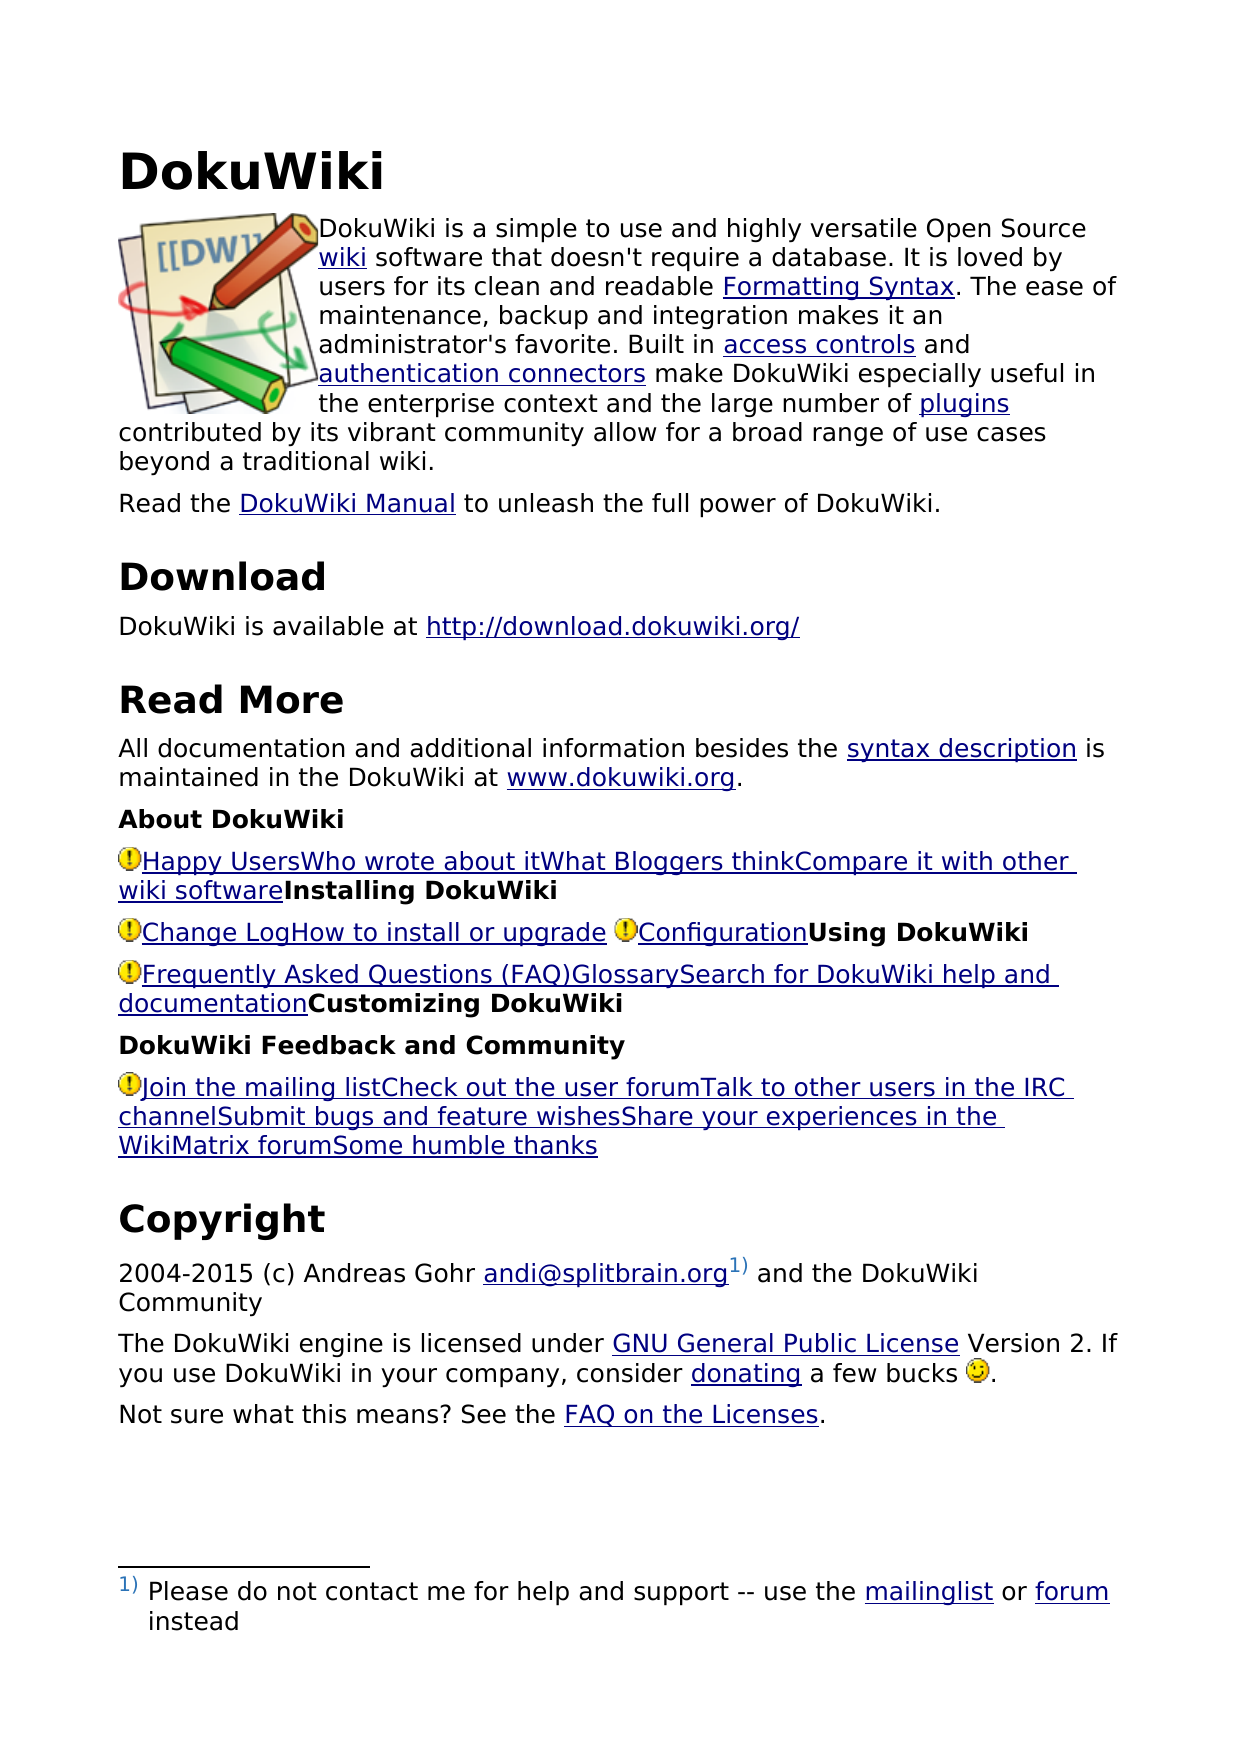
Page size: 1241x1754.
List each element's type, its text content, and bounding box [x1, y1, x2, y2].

text Not sure what this means? See the FAQ on the Licenses. [118, 1401, 1122, 1430]
subtitle Copyright [118, 1198, 1122, 1241]
subtitle DokuWiki [118, 143, 1122, 201]
picture [966, 1358, 990, 1383]
text Join the mailing listCheck out the user forumTalk to other users in the IRC channelSubmit bugs and feature wishesShare your experiences in the WikiMatrix forumSome humble thanks [118, 1073, 1122, 1160]
subtitle Download [118, 556, 1122, 599]
text Please do not contact me for help and support -- use the mailinglist or forum instead [118, 1573, 1122, 1636]
text Change LogHow to install or upgrade ConfigurationUsing DokuWiki [118, 918, 1122, 947]
picture [614, 918, 638, 942]
picture [118, 213, 319, 414]
text DokuWiki is a simple to use and highly versatile Open Source wiki software that doesn't require a database. It is loved by users for its clean and readable Formatting Syntax. The ease of maintenance, backup and integration makes it an administrator's favorite. Built in access controls and authentication connectors make DokuWiki especially useful in the enterprise context and the large number of plugins contributed by its vibrant community allow for a broad range of use cases beyond a traditional wiki. [118, 214, 1122, 476]
picture [118, 918, 142, 942]
picture [118, 1072, 142, 1096]
text About DokuWiki [118, 805, 1122, 834]
text Frequently Asked Questions (FAQ)GlossarySearch for DokuWiki help and documentationCustomizing DokuWiki [118, 960, 1122, 1018]
subtitle Read More [118, 678, 1122, 722]
picture [118, 847, 142, 871]
text The DokuWiki engine is licensed under GNU General Public License Version 2. If you use DokuWiki in your company, consider donating a few bucks . [118, 1330, 1122, 1388]
text Read the DokuWiki Manual to unleash the full power of DokuWiki. [118, 489, 1122, 518]
text DokuWiki is available at http://download.dokuwiki.org/ [118, 612, 1122, 641]
text 2004-2015 (c) Andreas Gohr andi@splitbrain.org and the DokuWiki Community [118, 1254, 1122, 1317]
text DokuWiki Feedback and Community [118, 1031, 1122, 1060]
picture [118, 960, 142, 984]
text All documentation and additional information besides the syntax description is maintained in the DokuWiki at www.dokuwiki.org. [118, 734, 1122, 793]
text Happy UsersWho wrote about itWhat Bloggers thinkCompare it with other wiki softwareInstalling DokuWiki [118, 847, 1122, 906]
